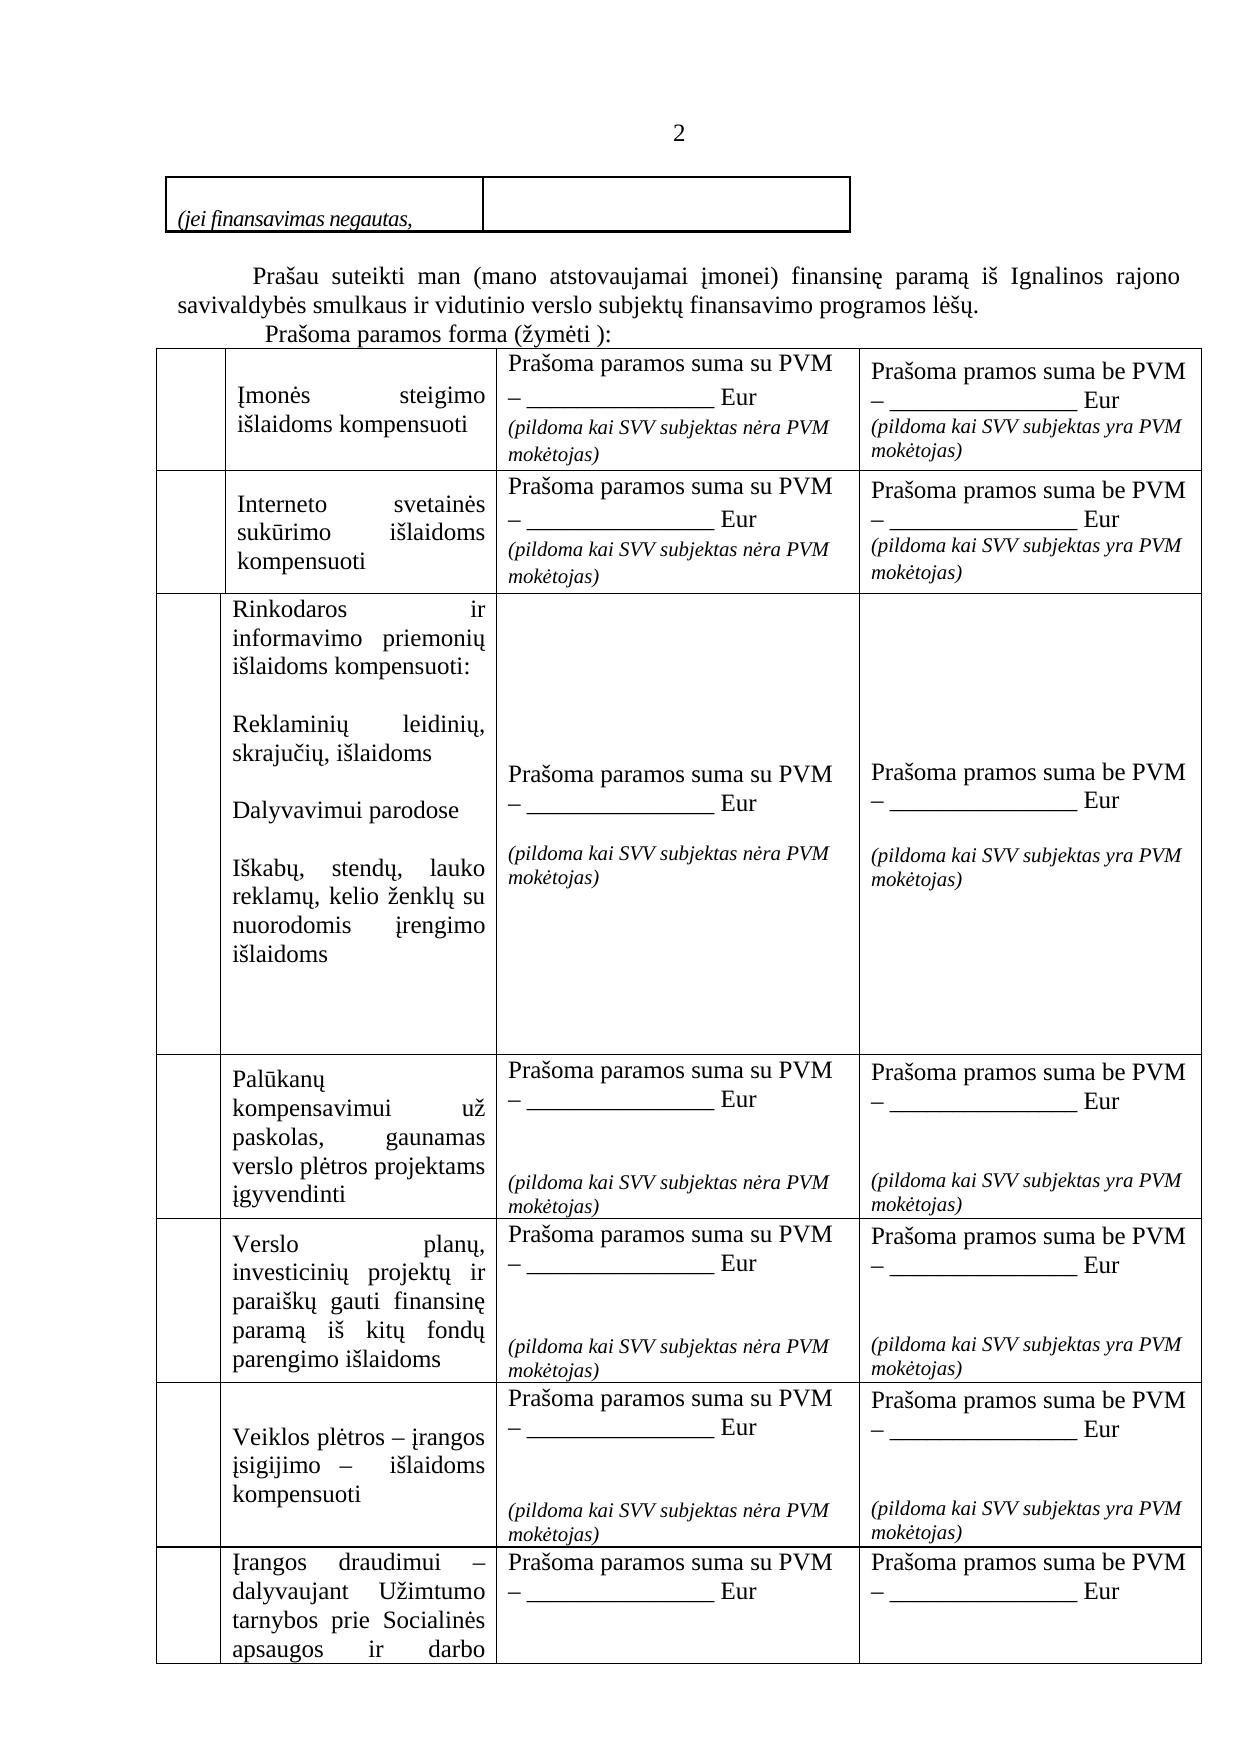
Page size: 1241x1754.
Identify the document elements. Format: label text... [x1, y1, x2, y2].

table_cell Prašoma pramos suma be PVM – _______________ Eur (pildoma kai SVV subjektas yra PVM mokėtojas) [860, 1383, 1201, 1546]
text Prašoma paramos forma (žymėti ): [177, 319, 1181, 347]
table_header [157, 349, 225, 470]
table_cell Prašoma pramos suma be PVM – _______________ Eur [860, 1548, 1201, 1663]
table_cell [157, 1055, 220, 1218]
table_cell [157, 1383, 220, 1546]
table_cell Prašoma paramos suma su PVM – _______________ Eur (pildoma kai SVV subjektas nėra PVM mokėtojas) [497, 471, 859, 593]
table_cell Verslo planų, investicinių projektų ir paraiškų gauti finansinę paramą iš kitų fondų parengimo išlaidoms [221, 1219, 496, 1382]
table_header Duomenys apie per dvejus paskutinius metus gautą finansavimą iš Ignalinos rajono savivaldybės biudžeto lėšų, skirtų verslui remti (jei finansavimas negautas, pažymima „NEGAUTA“) [167, 178, 482, 230]
table_cell Prašoma pramos suma be PVM – _______________ Eur (pildoma kai SVV subjektas yra PVM mokėtojas) [860, 1055, 1201, 1218]
table_cell Prašoma paramos suma su PVM – _______________ Eur (pildoma kai SVV subjektas nėra PVM mokėtojas) [497, 594, 859, 1054]
text Prašau suteikti man (mano atstovaujamai įmonei) finansinę paramą iš Ignalinos rajono savivaldybės smulkaus ir vidutinio verslo subjektų finansavimo programos lėšų. [177, 261, 1181, 319]
table_cell Prašoma paramos suma su PVM – _______________ Eur (pildoma kai SVV subjektas nėra PVM mokėtojas) [497, 1055, 859, 1218]
table_cell Prašoma paramos suma su PVM – _______________ Eur (pildoma kai SVV subjektas nėra PVM mokėtojas) [497, 1219, 859, 1382]
table_cell [1027, 176, 1189, 230]
table_cell Prašoma paramos suma su PVM – _______________ Eur (pildoma kai SVV subjektas nėra PVM mokėtojas) [497, 1383, 859, 1546]
table_cell [157, 1548, 220, 1663]
table_header Įmonės steigimo išlaidoms kompensuoti [226, 349, 496, 470]
table_cell [851, 176, 1027, 230]
table_cell Prašoma pramos suma be PVM – _______________ Eur (pildoma kai SVV subjektas yra PVM mokėtojas) [860, 471, 1201, 593]
table_cell Rinkodaros ir informavimo priemonių išlaidoms kompensuoti: Reklaminių leidinių, skrajučių, išlaidoms Dalyvavimui parodose Iškabų, stendų, lauko reklamų, kelio ženklų su nuorodomis įrengimo išlaidoms [221, 594, 496, 1054]
table_cell Prašoma pramos suma be PVM – _______________ Eur (pildoma kai SVV subjektas yra PVM mokėtojas) [860, 1219, 1201, 1382]
table_header Prašoma paramos suma su PVM – _______________ Eur (pildoma kai SVV subjektas nėra PVM mokėtojas) [497, 349, 859, 470]
table_cell Interneto svetainės sukūrimo išlaidoms kompensuoti [226, 471, 496, 593]
table_cell [157, 471, 225, 593]
table_cell Prašoma pramos suma be PVM – _______________ Eur (pildoma kai SVV subjektas yra PVM mokėtojas) [860, 594, 1201, 1054]
table_cell [157, 1219, 220, 1382]
table_cell Palūkanų kompensavimui už paskolas, gaunamas verslo plėtros projektams įgyvendinti [221, 1055, 496, 1218]
table_header Prašoma pramos suma be PVM – _______________ Eur (pildoma kai SVV subjektas yra PVM mokėtojas) [860, 349, 1201, 470]
table_cell Prašoma paramos suma su PVM – _______________ Eur [497, 1548, 859, 1663]
table_cell Veiklos plėtros – įrangos įsigijimo – išlaidoms kompensuoti [221, 1383, 496, 1546]
table_cell [157, 594, 220, 1054]
table_cell Įrangos draudimui – dalyvaujant Užimtumo tarnybos prie Socialinės apsaugos ir darbo [221, 1548, 496, 1663]
table_cell [484, 178, 849, 230]
